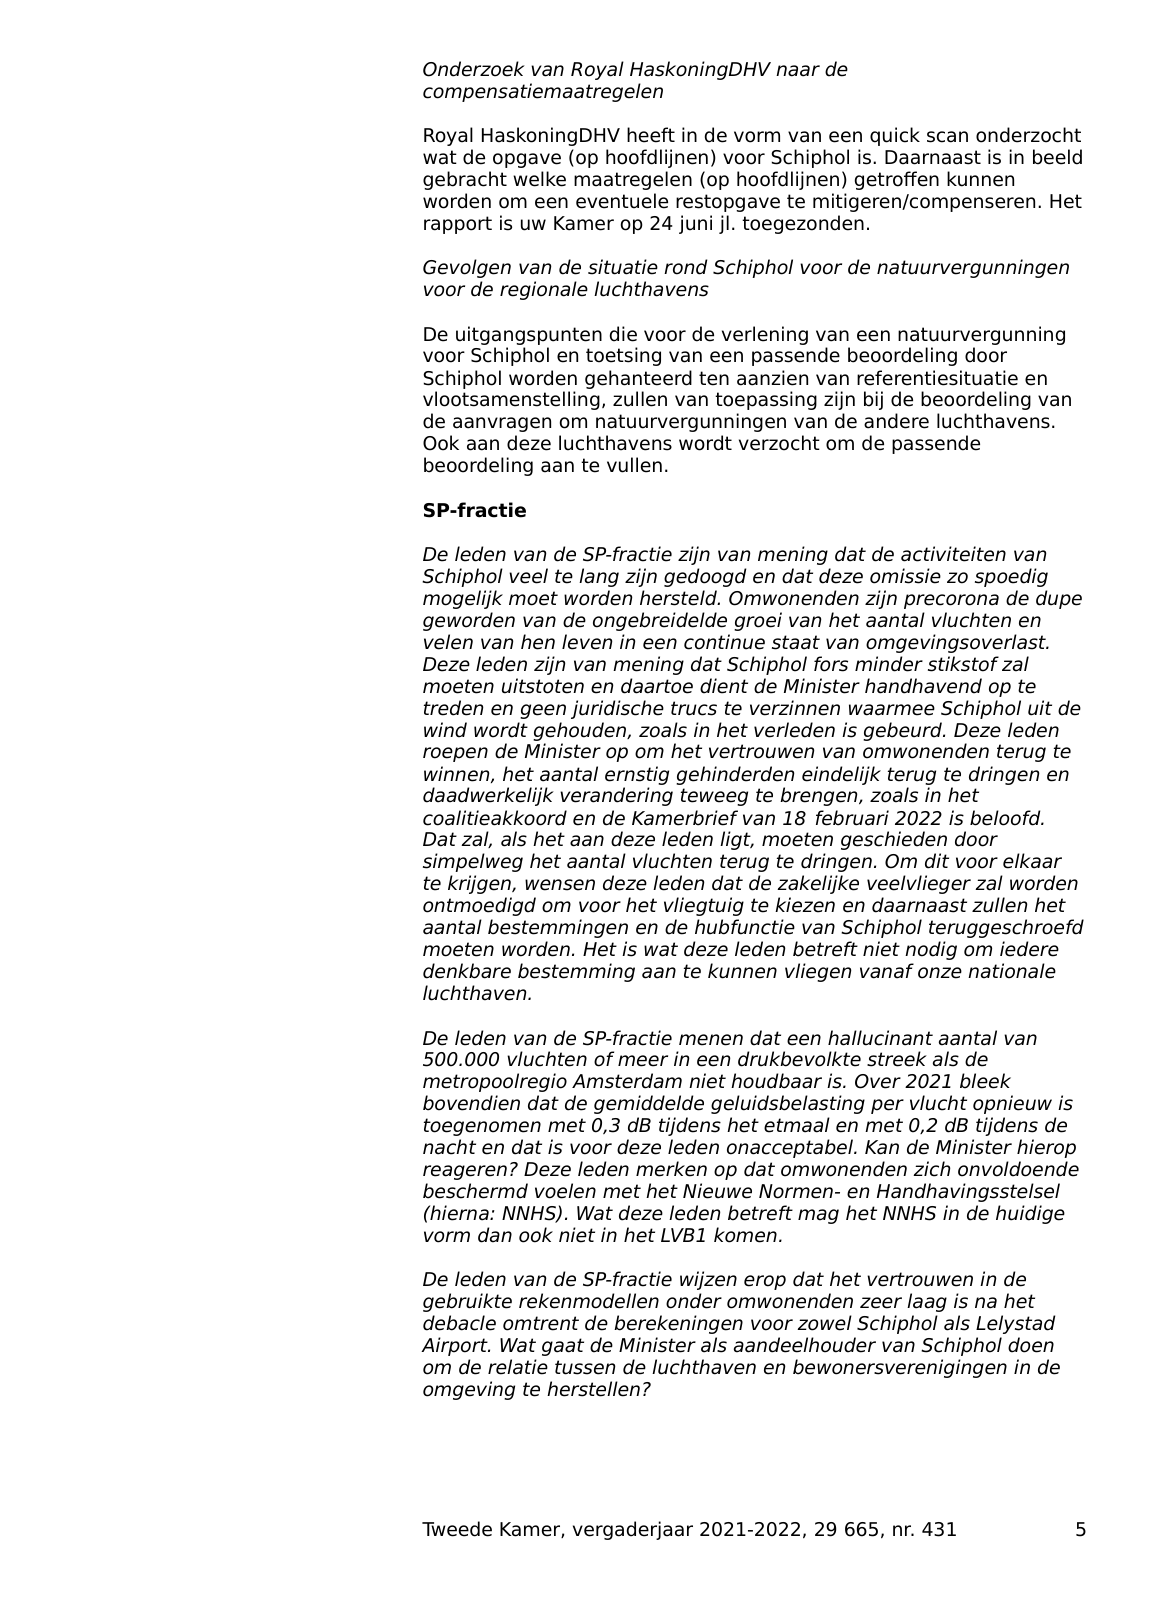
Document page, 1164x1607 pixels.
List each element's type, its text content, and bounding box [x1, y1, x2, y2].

text Royal HaskoningDHV heeft in de vorm van een quick scan onderzocht wat de opgave (op hoofdlijnen) voor Schiphol is. Daarnaast is in beeld gebracht welke maatregelen (op hoofdlijnen) getroffen kunnen worden om een eventuele restopgave te mitigeren/compenseren. Het rapport is uw Kamer op 24 juni jl. toegezonden. [422, 125, 1087, 235]
text De leden van de SP-fractie wijzen erop dat het vertrouwen in de gebruikte rekenmodellen onder omwonenden zeer laag is na het debacle omtrent de berekeningen voor zowel Schiphol als Lelystad Airport. Wat gaat de Minister als aandeelhouder van Schiphol doen om de relatie tussen de luchthaven en bewonersverenigingen in de omgeving te herstellen? [422, 1269, 1087, 1401]
text De uitgangspunten die voor de verlening van een natuurvergunning voor Schiphol en toetsing van een passende beoordeling door Schiphol worden gehanteerd ten aanzien van referentiesituatie en vlootsamenstelling, zullen van toepassing zijn bij de beoordeling van de aanvragen om natuurvergunningen van de andere luchthavens. Ook aan deze luchthavens wordt verzocht om de passende beoordeling aan te vullen. [422, 323, 1087, 477]
subtitle Gevolgen van de situatie rond Schiphol voor de natuurvergunningen voor de regionale luchthavens [422, 257, 1087, 301]
subtitle SP-fractie [422, 499, 1087, 521]
subtitle Onderzoek van Royal HaskoningDHV naar de compensatiemaatregelen [422, 59, 1087, 103]
text De leden van de SP-fractie menen dat een hallucinant aantal van 500.000 vluchten of meer in een drukbevolkte streek als de metropoolregio Amsterdam niet houdbaar is. Over 2021 bleek bovendien dat de gemiddelde geluidsbelasting per vlucht opnieuw is toegenomen met 0,3 dB tijdens het etmaal en met 0,2 dB tijdens de nacht en dat is voor deze leden onacceptabel. Kan de Minister hierop reageren? Deze leden merken op dat omwonenden zich onvoldoende beschermd voelen met het Nieuwe Normen- en Handhavingsstelsel (hierna: NNHS). Wat deze leden betreft mag het NNHS in de huidige vorm dan ook niet in het LVB1 komen. [422, 1027, 1087, 1247]
text De leden van de SP-fractie zijn van mening dat de activiteiten van Schiphol veel te lang zijn gedoogd en dat deze omissie zo spoedig mogelijk moet worden hersteld. Omwonenden zijn precorona de dupe geworden van de ongebreidelde groei van het aantal vluchten en velen van hen leven in een continue staat van omgevingsoverlast. Deze leden zijn van mening dat Schiphol fors minder stikstof zal moeten uitstoten en daartoe dient de Minister handhavend op te treden en geen juridische trucs te verzinnen waarmee Schiphol uit de wind wordt gehouden, zoals in het verleden is gebeurd. Deze leden roepen de Minister op om het vertrouwen van omwonenden terug te winnen, het aantal ernstig gehinderden eindelijk terug te dringen en daadwerkelijk verandering teweeg te brengen, zoals in het coalitieakkoord en de Kamerbrief van 18 februari 2022 is beloofd. Dat zal, als het aan deze leden ligt, moeten geschieden door simpelweg het aantal vluchten terug te dringen. Om dit voor elkaar te krijgen, wensen deze leden dat de zakelijke veelvlieger zal worden ontmoedigd om voor het vliegtuig te kiezen en daarnaast zullen het aantal bestemmingen en de hubfunctie van Schiphol teruggeschroefd moeten worden. Het is wat deze leden betreft niet nodig om iedere denkbare bestemming aan te kunnen vliegen vanaf onze nationale luchthaven. [422, 544, 1087, 1005]
